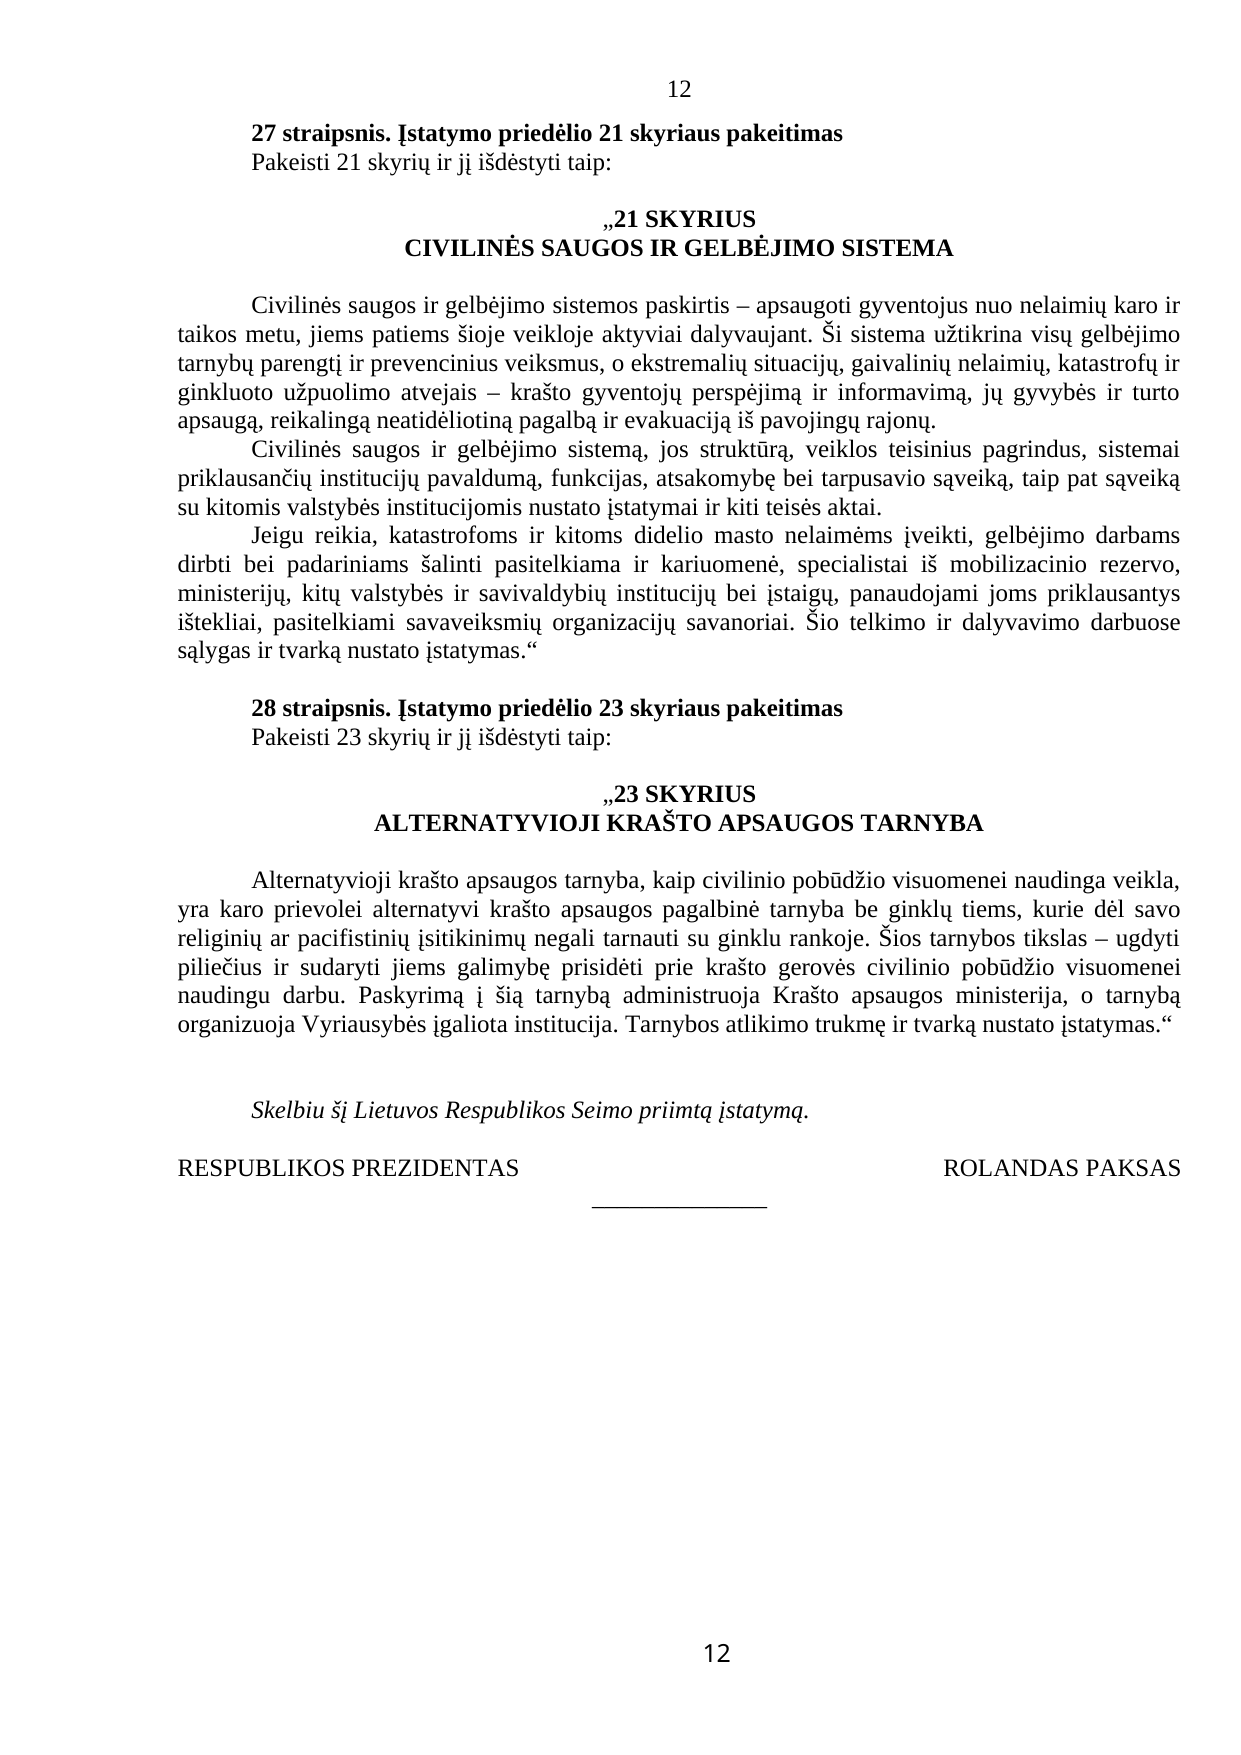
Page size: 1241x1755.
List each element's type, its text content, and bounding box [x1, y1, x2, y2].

text Civilinės saugos ir gelbėjimo sistemos paskirtis – apsaugoti gyventojus nuo nelaimių karo ir taikos metu, jiems patiems šioje veikloje aktyviai dalyvaujant. Ši sistema užtikrina visų gelbėjimo tarnybų parengtį ir prevencinius veiksmus, o ekstremalių situacijų, gaivalinių nelaimių, katastrofų ir ginkluoto užpuolimo atvejais – krašto gyventojų perspėjimą ir informavimą, jų gyvybės ir turto apsaugą, reikalingą neatidėliotiną pagalbą ir evakuaciją iš pavojingų rajonų. [177, 291, 1181, 434]
text Jeigu reikia, katastrofoms ir kitoms didelio masto nelaimėms įveikti, gelbėjimo darbams dirbti bei padariniams šalinti pasitelkiama ir kariuomenė, specialistai iš mobilizacinio rezervo, ministerijų, kitų valstybės ir savivaldybių institucijų bei įstaigų, panaudojami joms priklausantys ištekliai, pasitelkiami savaveiksmių organizacijų savanoriai. Šio telkimo ir dalyvavimo darbuose sąlygas ir tvarką nustato įstatymas.“ [177, 521, 1181, 664]
text 27 straipsnis. Įstatymo priedėlio 21 skyriaus pakeitimas [177, 118, 1181, 147]
text RESPUBLIKOS PREZIDENTAS ROLANDAS PAKSAS [177, 1153, 1181, 1182]
text ALTERNATYVIOJI KRAŠTO APSAUGOS TARNYBA [177, 808, 1181, 837]
text CIVILINĖS SAUGOS IR GELBĖJIMO SISTEMA [177, 233, 1181, 262]
text 28 straipsnis. Įstatymo priedėlio 23 skyriaus pakeitimas [177, 693, 1181, 722]
text Civilinės saugos ir gelbėjimo sistemą, jos struktūrą, veiklos teisinius pagrindus, sistemai priklausančių institucijų pavaldumą, funkcijas, atsakomybę bei tarpusavio sąveiką, taip pat sąveiką su kitomis valstybės institucijomis nustato įstatymai ir kiti teisės aktai. [177, 434, 1181, 521]
text „23 SKYRIUS [177, 779, 1181, 808]
text Skelbiu šį Lietuvos Respublikos Seimo priimtą įstatymą. [177, 1096, 1181, 1124]
text Pakeisti 23 skyrių ir jį išdėstyti taip: [177, 722, 1181, 751]
text Alternatyvioji krašto apsaugos tarnyba, kaip civilinio pobūdžio visuomenei naudinga veikla, yra karo prievolei alternatyvi krašto apsaugos pagalbinė tarnyba be ginklų tiems, kurie dėl savo religinių ar pacifistinių įsitikinimų negali tarnauti su ginklu rankoje. Šios tarnybos tikslas – ugdyti piliečius ir sudaryti jiems galimybę prisidėti prie krašto gerovės civilinio pobūdžio visuomenei naudingu darbu. Paskyrimą į šią tarnybą administruoja Krašto apsaugos ministerija, o tarnybą organizuoja Vyriausybės įgaliota institucija. Tarnybos atlikimo trukmę ir tvarką nustato įstatymas.“ [177, 866, 1181, 1038]
text „21 skyrius [177, 204, 1181, 233]
text Pakeisti 21 skyrių ir jį išdėstyti taip: [177, 147, 1181, 176]
text ______________ [177, 1182, 1181, 1211]
